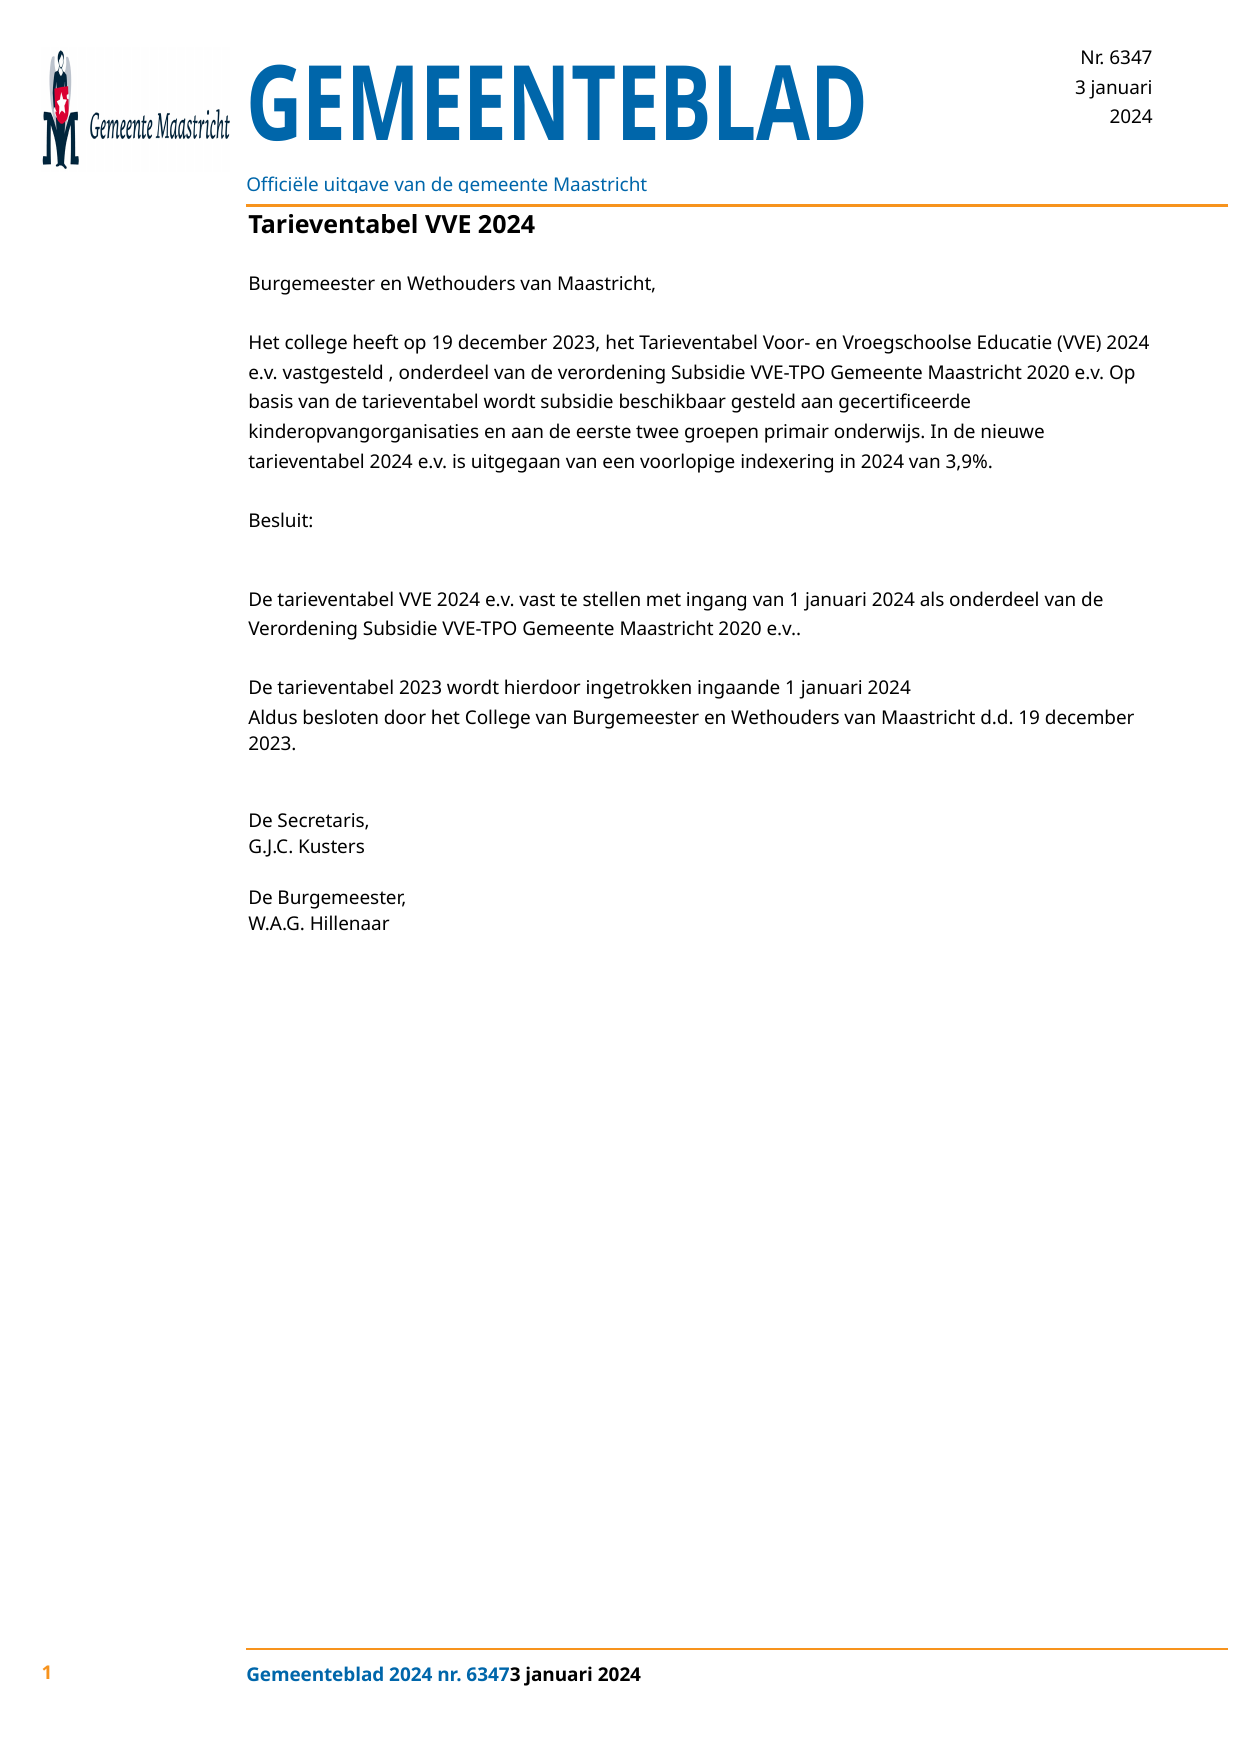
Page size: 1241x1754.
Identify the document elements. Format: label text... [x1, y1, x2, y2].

text De Burgemeester, [248, 884, 1152, 910]
text Tarieventabel VVE 2024 [248, 207, 1152, 241]
text Het college heeft op 19 december 2023, het Tarieventabel Voor- en Vroegschoolse Educatie (VVE) 2024 e.v. vastgesteld , onderdeel van de verordening Subsidie VVE-TPO Gemeente Maastricht 2020 e.v. Op basis van de tarieventabel wordt subsidie beschikbaar gesteld aan gecertificeerde kinderopvangorganisaties en aan de eerste twee groepen primair onderwijs. In de nieuwe tarieventabel 2024 e.v. is uitgegaan van een voorlopige indexering in 2024 van 3,9%. [248, 329, 1152, 473]
text De tarieventabel VVE 2024 e.v. vast te stellen met ingang van 1 januari 2024 als onderdeel van de Verordening Subsidie VVE-TPO Gemeente Maastricht 2020 e.v.. [248, 586, 1152, 641]
text W.A.G. Hillenaar [248, 910, 1152, 936]
text G.J.C. Kusters [248, 833, 1152, 858]
text Besluit: [248, 507, 1152, 533]
text Aldus besloten door het College van Burgemeester en Wethouders van Maastricht d.d. 19 december 2023. [248, 704, 1152, 756]
picture [41, 47, 231, 172]
text Burgemeester en Wethouders van Maastricht, [248, 270, 1152, 296]
text De tarieventabel 2023 wordt hierdoor ingetrokken ingaande 1 januari 2024 [248, 674, 1152, 700]
text De Secretaris, [248, 807, 1152, 833]
